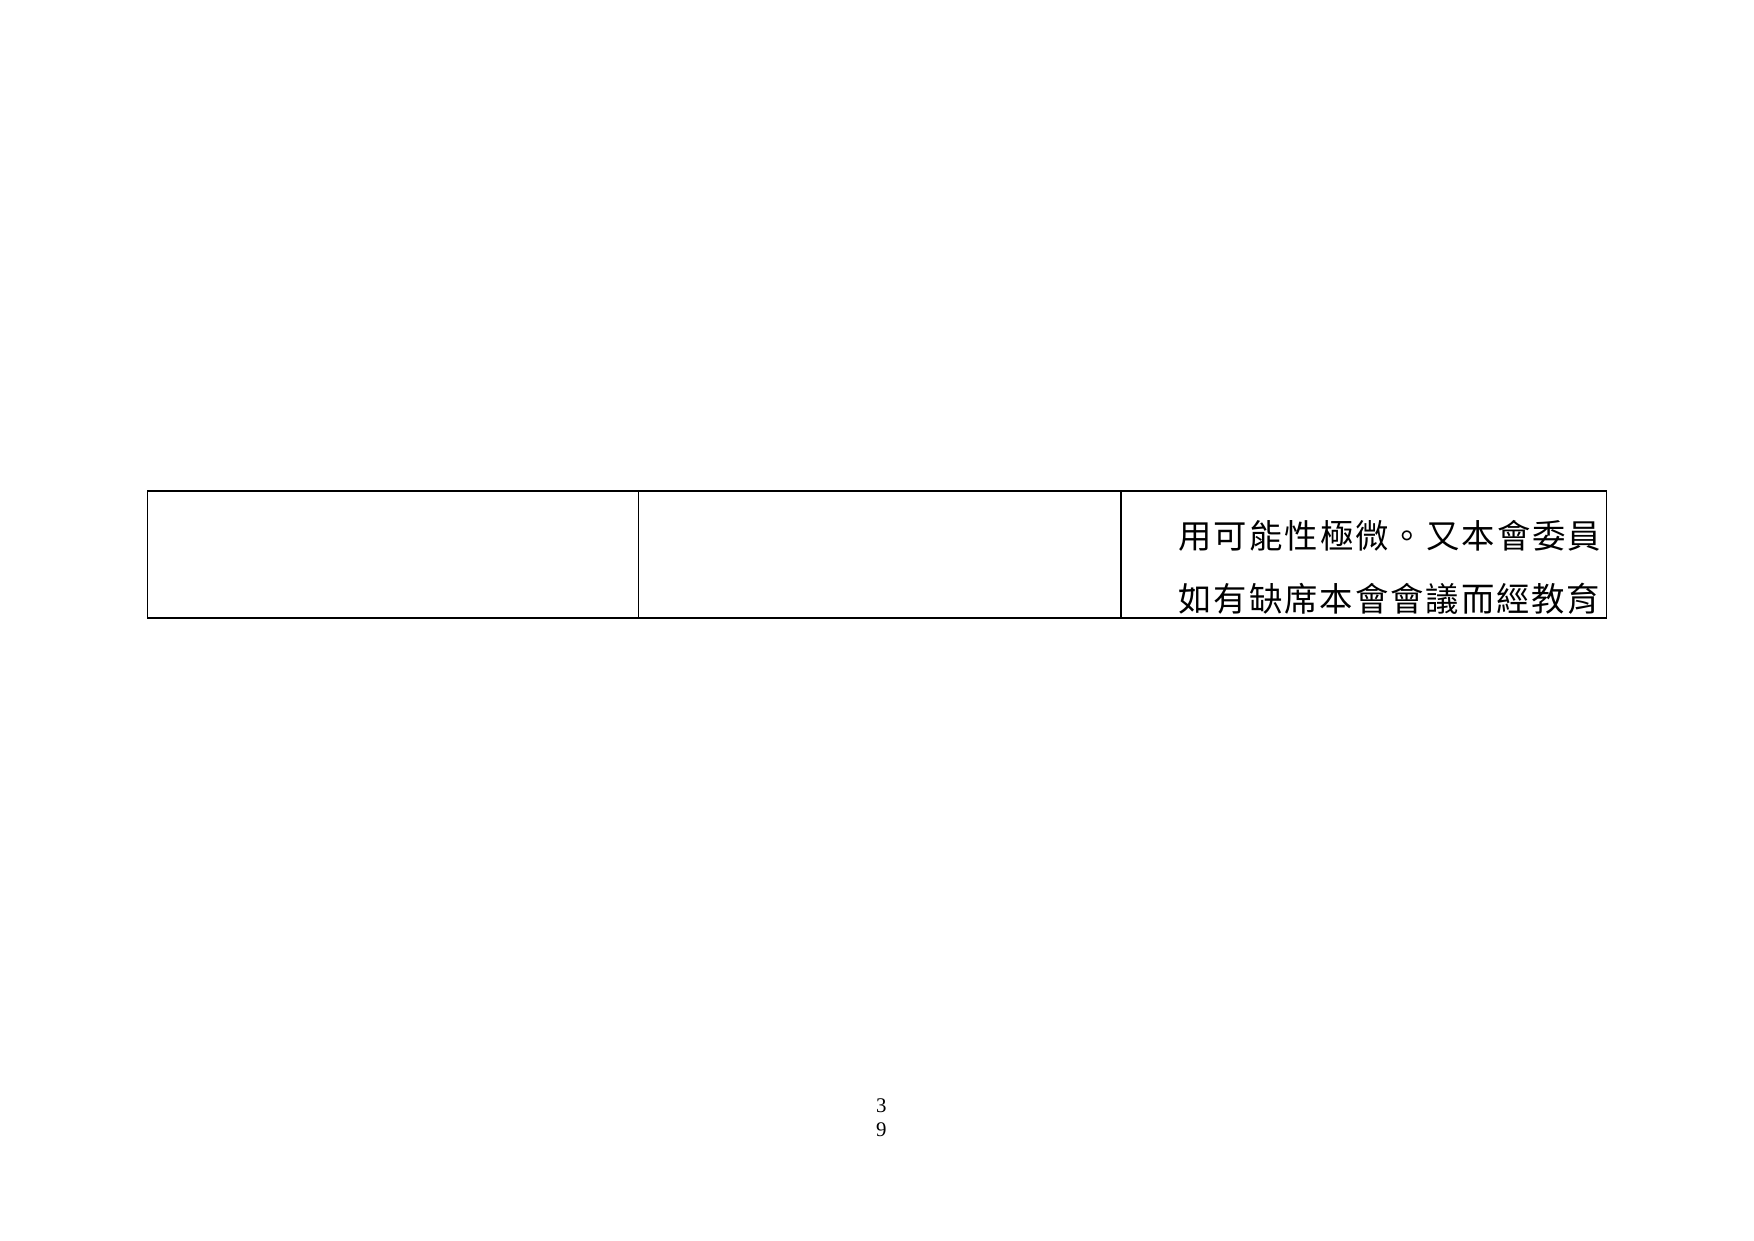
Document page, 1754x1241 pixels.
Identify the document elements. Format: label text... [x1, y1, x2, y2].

table_cell 用可能性極微。又本會委員如有缺席本會會議而經教育 [1122, 492, 1606, 617]
table_cell 第八條 本會委員於任期內因故無法執行職務或有下列情事之一者，本府得予以解聘（派）： 一、與教育局或其所屬機關、學校有買賣、租賃、承攬或其他具有對價之交易行為。 二、向教育局或其所屬機關、學校進行關說或請託。 三、其他經教育局認定有不適任之行為。 [148, 492, 638, 617]
table_cell 第八條 本會委員於任期內有下列情事之一者，得予以解聘（派）： 一 與教育局及所屬機關、學校有商業往來。 二 向教育局及所屬機關、學校進行關說、請託。 三 經營、販賣臺北市中、小學及幼稚園、幼兒園用品。 四 連續三次缺席本會會議。 [639, 492, 1120, 617]
